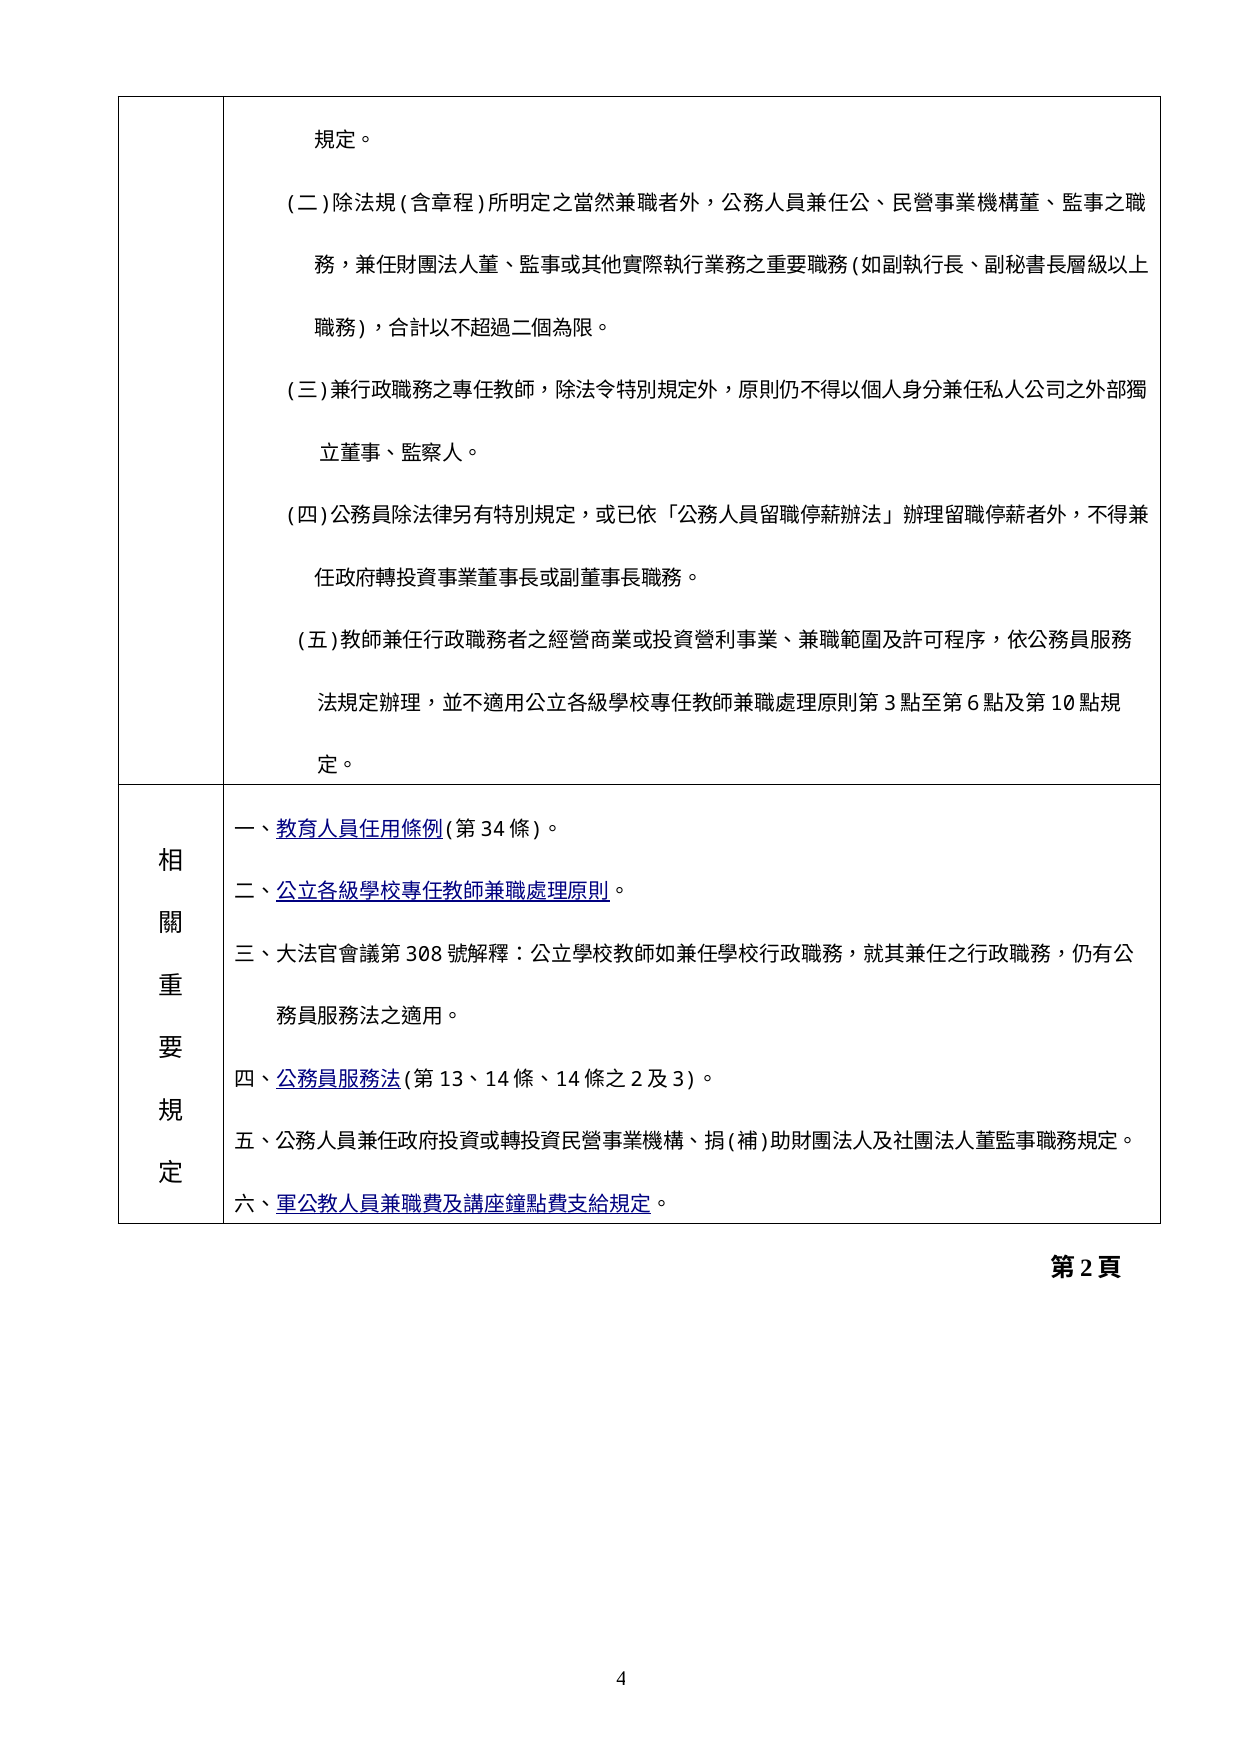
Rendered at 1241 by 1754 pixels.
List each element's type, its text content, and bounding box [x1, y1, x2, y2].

table_header [119, 97, 223, 784]
table_cell 一、教育人員任用條例(第34條)。 二、公立各級學校專任教師兼職處理原則。 三、大法官會議第308號解釋：公立學校教師如兼任學校行政職務，就其兼任之行政職務，仍有公務員服務法之適用。 四、公務員服務法(第13、14條、14條之2及3)。 五、公務人員兼任政府投資或轉投資民營事業機構、捐(補)助財團法人及社團法人董監事職務規定。 六、軍公教人員兼職費及講座鐘點費支給規定。 [224, 785, 1160, 1223]
table_cell 相 關 重 要 規 定 [119, 785, 223, 1223]
text 第2頁 [118, 1224, 1122, 1286]
table_header 規定。 (二)除法規(含章程)所明定之當然兼職者外，公務人員兼任公、民營事業機構董、監事之職務，兼任財團法人董、監事或其他實際執行業務之重要職務(如副執行長、副秘書長層級以上職務)，合計以不超過二個為限。 (三)兼行政職務之專任教師，除法令特別規定外，原則仍不得以個人身分兼任私人公司之外部獨立董事、監察人。 (四)公務員除法律另有特別規定，或已依「公務人員留職停薪辦法」辦理留職停薪者外，不得兼任政府轉投資事業董事長或副董事長職務。 (五)教師兼任行政職務者之經營商業或投資營利事業、兼職範圍及許可程序，依公務員服務法規定辦理，並不適用公立各級學校專任教師兼職處理原則第3點至第6點及第10點規定。 [224, 97, 1160, 784]
